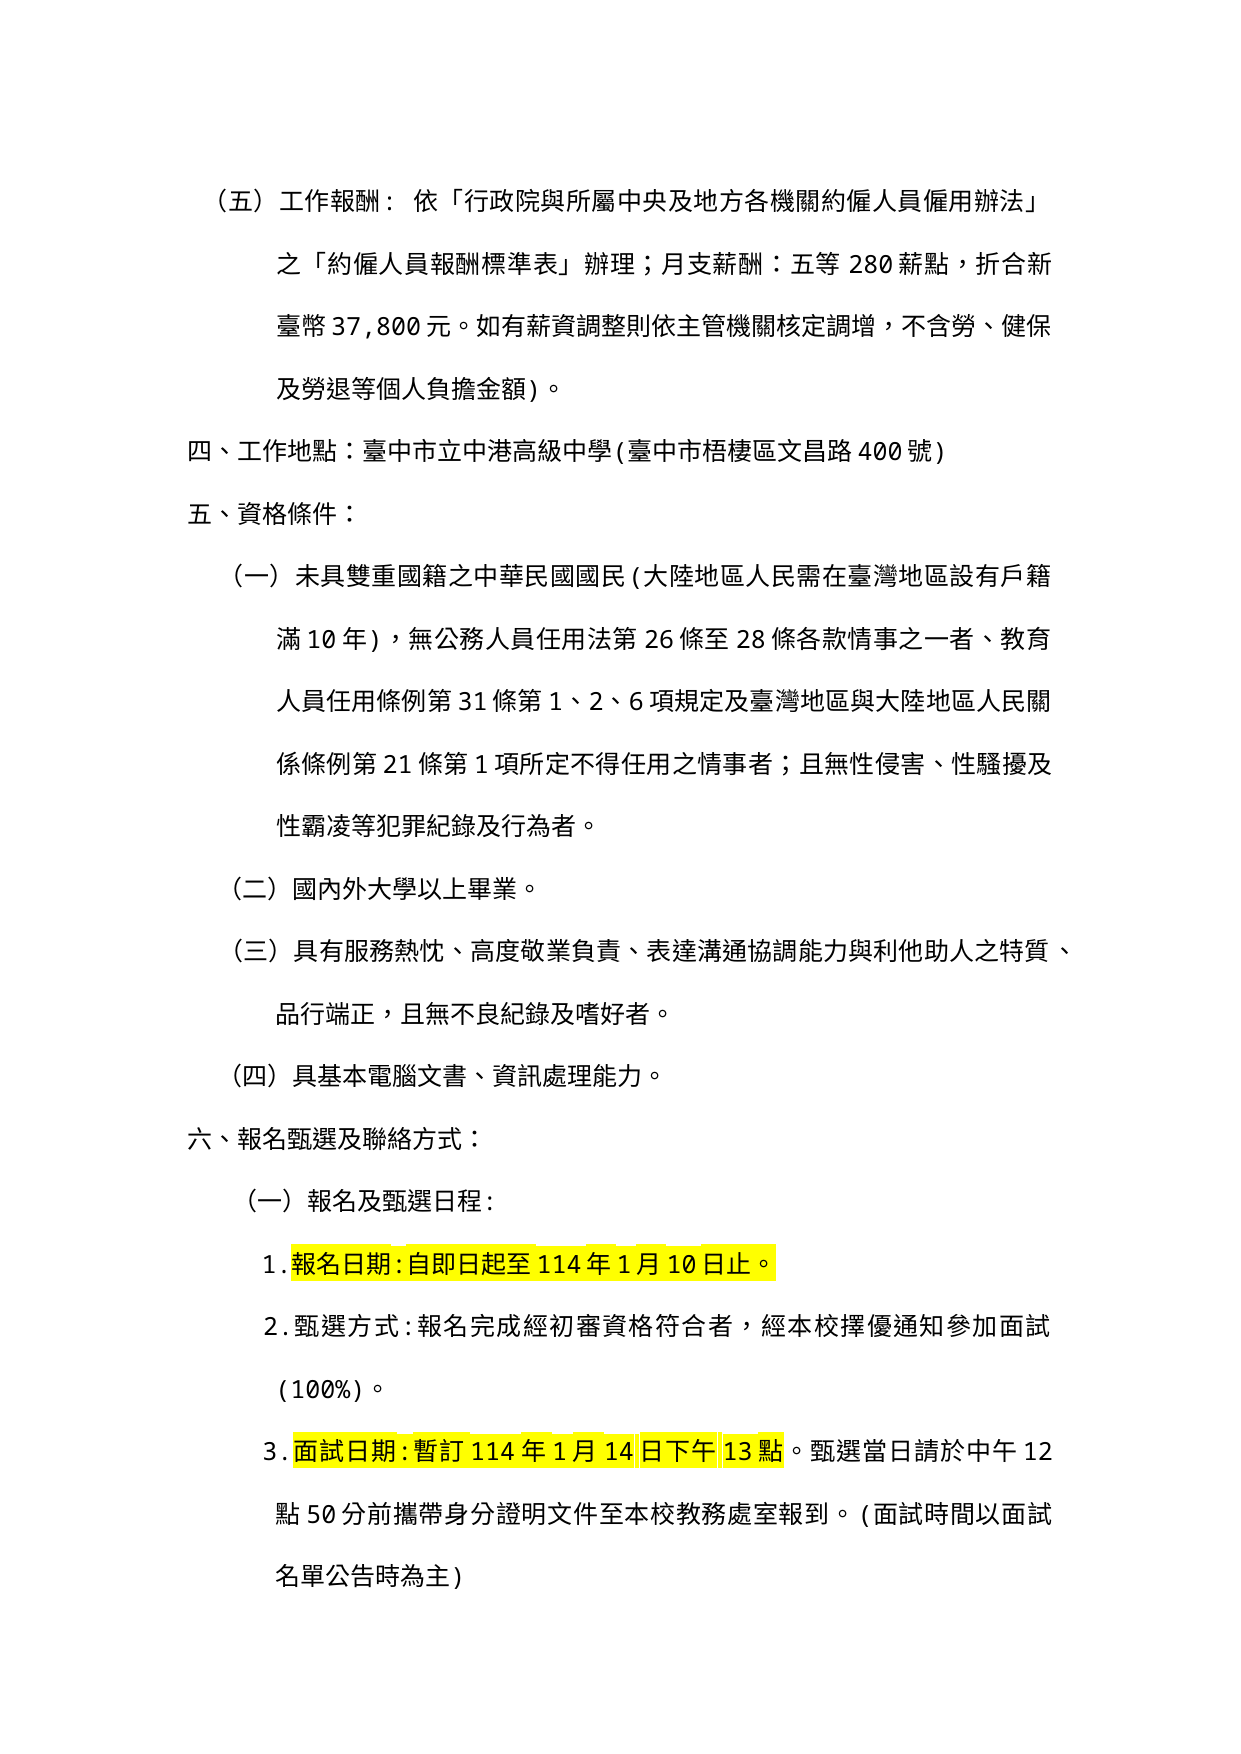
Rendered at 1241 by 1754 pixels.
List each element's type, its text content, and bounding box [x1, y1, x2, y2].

text （三）具有服務熱忱、高度敬業負責、表達溝通協調能力與利他助人之特質、品行端正，且無不良紀錄及嗜好者。 [202, 908, 1053, 1033]
text 2.甄選方式:報名完成經初審資格符合者，經本校擇優通知參加面試(100%)。 [246, 1283, 1053, 1408]
text 五、資格條件： [187, 471, 1053, 533]
text 四、工作地點：臺中市立中港高級中學(臺中市梧棲區文昌路400號) [187, 408, 1053, 471]
text （四）具基本電腦文書、資訊處理能力。 [202, 1033, 1053, 1096]
text 3.面試日期:暫訂114年1月14日下午13點。甄選當日請於中午12點50分前攜帶身分證明文件至本校教務處室報到。(面試時間以面試名單公告時為主) [246, 1408, 1053, 1596]
text （一）未具雙重國籍之中華民國國民(大陸地區人民需在臺灣地區設有戶籍滿10年)，無公務人員任用法第26條至28條各款情事之一者、教育人員任用條例第31條第1、2、6項規定及臺灣地區與大陸地區人民關係條例第21條第1項所定不得任用之情事者；且無性侵害、性騷擾及性霸凌等犯罪紀錄及行為者。 [202, 533, 1053, 846]
text （五）工作報酬: 依「行政院與所屬中央及地方各機關約僱人員僱用辦法」之「約僱人員報酬標準表」辦理；月支薪酬：五等280薪點，折合新臺幣37,800元。如有薪資調整則依主管機關核定調增，不含勞、健保及勞退等個人負擔金額)。 [202, 158, 1053, 408]
text （一）報名及甄選日程: [232, 1158, 1053, 1221]
text 1.報名日期:自即日起至114年1月10日止。 [246, 1221, 1053, 1283]
text （二）國內外大學以上畢業。 [202, 846, 1053, 908]
text 六、報名甄選及聯絡方式： [187, 1096, 1053, 1158]
